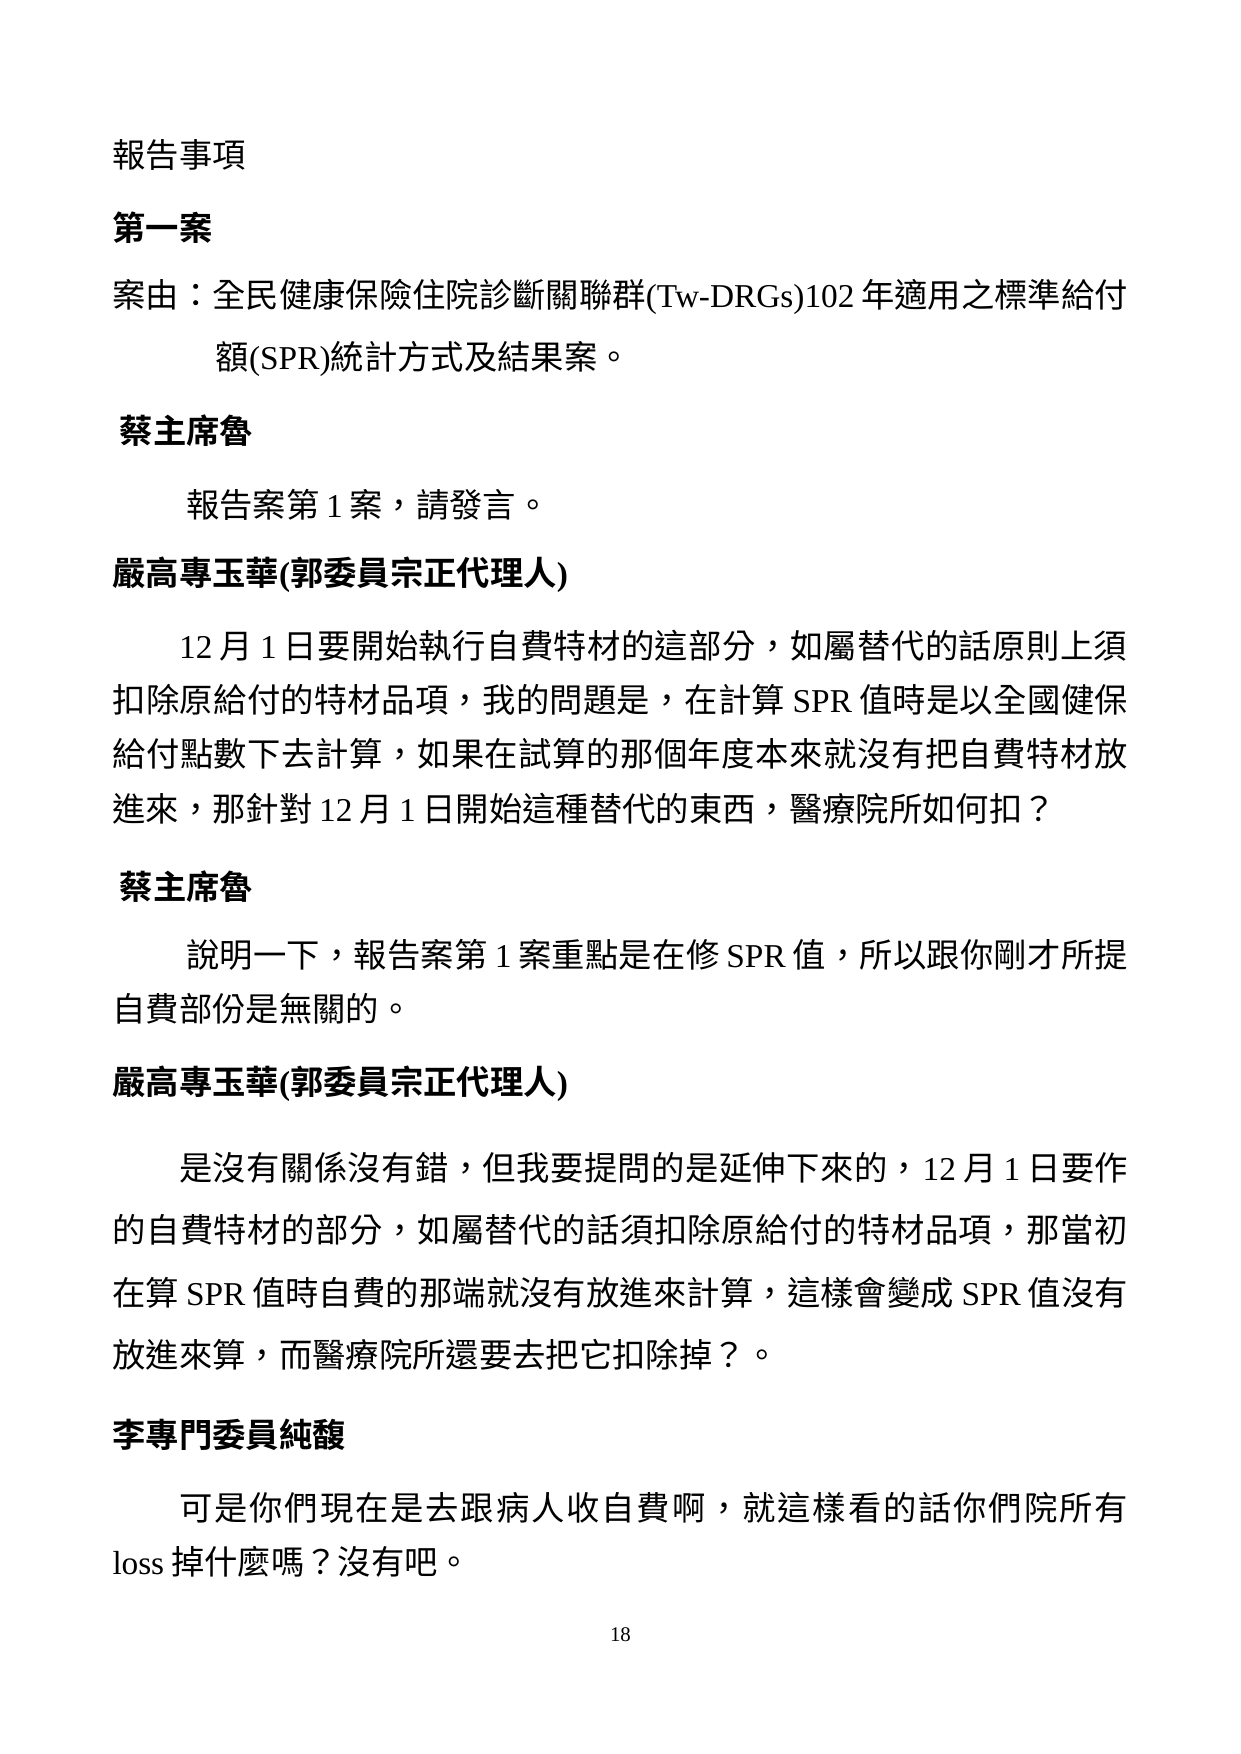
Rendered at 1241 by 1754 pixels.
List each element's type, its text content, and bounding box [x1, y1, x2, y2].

text 嚴高專玉華(郭委員宗正代理人) [112, 542, 1128, 596]
text 嚴高專玉華(郭委員宗正代理人) [112, 1051, 1128, 1106]
text 李專門委員純馥 [112, 1404, 1128, 1458]
text 案由：全民健康保險住院診斷關聯群(Tw-DRGs)102年適用之標準給付額(SPR)統計方式及結果案。 [112, 251, 1128, 376]
text 說明一下，報告案第1案重點是在修SPR值，所以跟你剛才所提自費部份是無關的。 [112, 924, 1128, 1033]
text 12月1日要開始執行自費特材的這部分，如屬替代的話原則上須扣除原給付的特材品項，我的問題是，在計算SPR值時是以全國健保給付點數下去計算，如果在試算的那個年度本來就沒有把自費特材放進來，那針對12月1日開始這種替代的東西，醫療院所如何扣？ [112, 615, 1128, 832]
text 可是你們現在是去跟病人收自費啊，就這樣看的話你們院所有loss掉什麼嗎？沒有吧。 [112, 1477, 1128, 1586]
text 第一案 [112, 197, 1128, 251]
text 報告案第1案，請發言。 [136, 461, 1128, 523]
text 蔡主席魯 [119, 843, 1128, 906]
text 報告事項 [112, 124, 1128, 178]
text 是沒有關係沒有錯，但我要提問的是延伸下來的，12月1日要作的自費特材的部分，如屬替代的話須扣除原給付的特材品項，那當初在算SPR值時自費的那端就沒有放進來計算，這樣會變成SPR值沒有放進來算，而醫療院所還要去把它扣除掉？。 [112, 1124, 1128, 1374]
text 蔡主席魯 [119, 387, 1128, 450]
